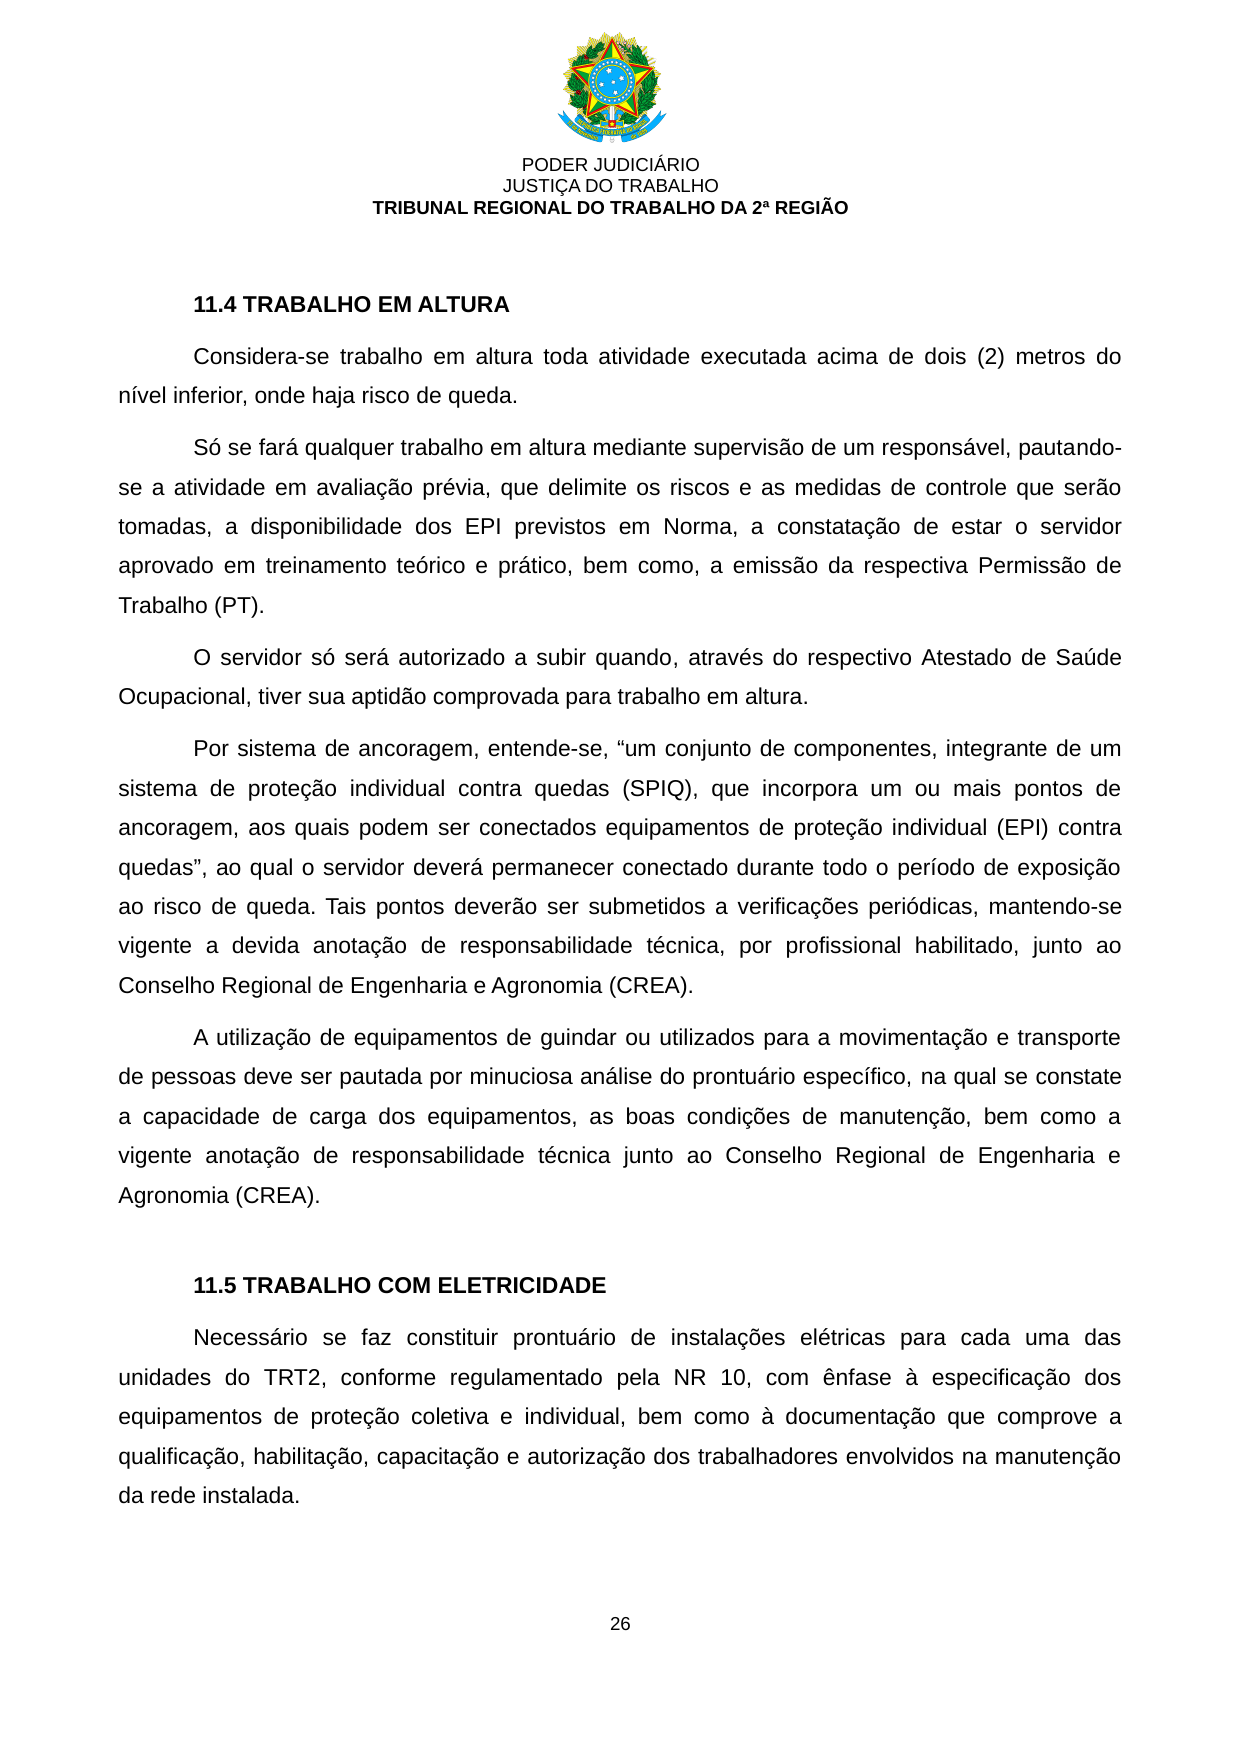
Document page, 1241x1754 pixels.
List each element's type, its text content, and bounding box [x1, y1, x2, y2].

subtitle 11.4 TRABALHO EM ALTURA [118, 291, 1122, 317]
text O servidor só será autorizado a subir quando, através do respectivo Atestado de Saúde Ocupacional, tiver sua aptidão comprovada para trabalho em altura. [118, 644, 1122, 709]
text Necessário se faz constituir prontuário de instalações elétricas para cada uma das unidades do TRT2, conforme regulamentado pela NR 10, com ênfase à especificação dos equipamentos de proteção coletiva e individual, bem como à documentação que comprove a qualificação, habilitação, capacitação e autorização dos trabalhadores envolvidos na manutenção da rede instalada. [118, 1324, 1122, 1509]
text Por sistema de ancoragem, entende-se, “um conjunto de componentes, integrante de um sistema de proteção individual contra quedas (SPIQ), que incorpora um ou mais pontos de ancoragem, aos quais podem ser conectados equipamentos de proteção individual (EPI) contra quedas”, ao qual o servidor deverá permanecer conectado durante todo o período de exposição ao risco de queda. Tais pontos deverão ser submetidos a verificações periódicas, mantendo-se vigente a devida anotação de responsabilidade técnica, por profissional habilitado, junto ao Conselho Regional de Engenharia e Agronomia (CREA). [118, 735, 1122, 998]
text Só se fará qualquer trabalho em altura mediante supervisão de um responsável, pautando-se a atividade em avaliação prévia, que delimite os riscos e as medidas de controle que serão tomadas, a disponibilidade dos EPI previstos em Norma, a constatação de estar o servidor aprovado em treinamento teórico e prático, bem como, a emissão da respectiva Permissão de Trabalho (PT). [118, 434, 1122, 618]
text A utilização de equipamentos de guindar ou utilizados para a movimentação e transporte de pessoas deve ser pautada por minuciosa análise do prontuário específico, na qual se constate a capacidade de carga dos equipamentos, as boas condições de manutenção, bem como a vigente anotação de responsabilidade técnica junto ao Conselho Regional de Engenharia e Agronomia (CREA). [118, 1024, 1122, 1208]
subtitle 11.5 TRABALHO COM ELETRICIDADE [118, 1272, 1122, 1299]
text Considera-se trabalho em altura toda atividade executada acima de dois (2) metros do nível inferior, onde haja risco de queda. [118, 343, 1122, 408]
